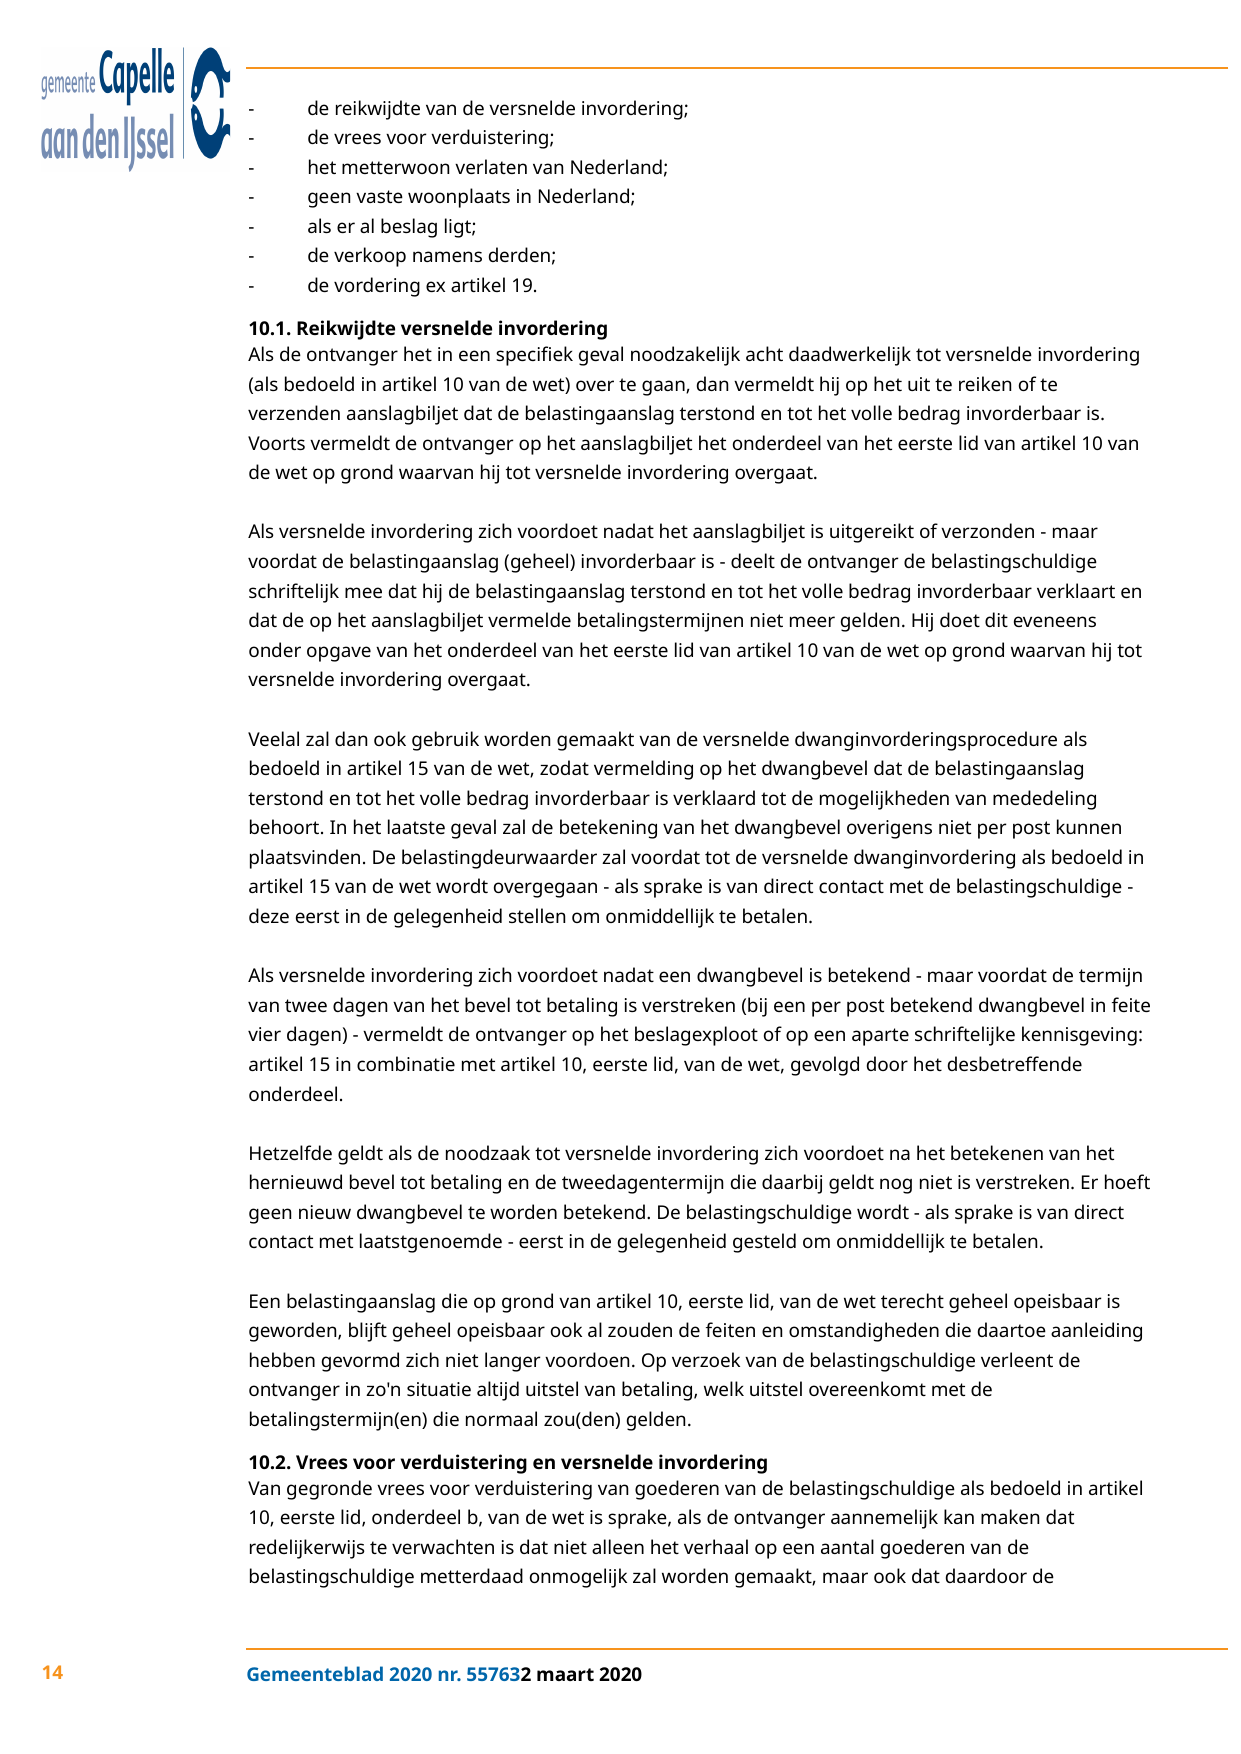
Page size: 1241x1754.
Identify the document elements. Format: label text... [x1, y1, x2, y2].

list als er al beslag ligt; [248, 213, 1152, 239]
text Als versnelde invordering zich voordoet nadat het aanslagbiljet is uitgereikt of verzonden - maar voordat de belastingaanslag (geheel) invorderbaar is - deelt de ontvanger de belastingschuldige schriftelijk mee dat hij de belastingaanslag terstond en tot het volle bedrag invorderbaar verklaart en dat de op het aanslagbiljet vermelde betalingstermijnen niet meer gelden. Hij doet dit eveneens onder opgave van het onderdeel van het eerste lid van artikel 10 van de wet op grond waarvan hij tot versnelde invordering overgaat. [248, 519, 1152, 692]
picture [41, 47, 231, 172]
list de vordering ex artikel 19. [248, 272, 1152, 298]
list de verkoop namens derden; [248, 243, 1152, 268]
list het metterwoon verlaten van Nederland; [248, 154, 1152, 180]
list geen vaste woonplaats in Nederland; [248, 183, 1152, 209]
text Veelal zal dan ook gebruik worden gemaakt van de versnelde dwanginvorderingsprocedure als bedoeld in artikel 15 van de wet, zodat vermelding op het dwangbevel dat de belastingaanslag terstond en tot het volle bedrag invorderbaar is verklaard tot de mogelijkheden van mededeling behoort. In het laatste geval zal de betekening van het dwangbevel overigens niet per post kunnen plaatsvinden. De belastingdeurwaarder zal voordat tot de versnelde dwanginvordering als bedoeld in artikel 15 van de wet wordt overgegaan - als sprake is van direct contact met de belastingschuldige - deze eerst in de gelegenheid stellen om onmiddellijk te betalen. [248, 726, 1152, 929]
text Als de ontvanger het in een specifiek geval noodzakelijk acht daadwerkelijk tot versnelde invordering (als bedoeld in artikel 10 van de wet) over te gaan, dan vermeldt hij op het uit te reiken of te verzenden aanslagbiljet dat de belastingaanslag terstond en tot het volle bedrag invorderbaar is. Voorts vermeldt de ontvanger op het aanslagbiljet het onderdeel van het eerste lid van artikel 10 van de wet op grond waarvan hij tot versnelde invordering overgaat. [248, 341, 1152, 485]
text Van gegronde vrees voor verduistering van goederen van de belastingschuldige als bedoeld in artikel 10, eerste lid, onderdeel b, van de wet is sprake, als de ontvanger aannemelijk kan maken dat redelijkerwijs te verwachten is dat niet alleen het verhaal op een aantal goederen van de belastingschuldige metterdaad onmogelijk zal worden gemaakt, maar ook dat daardoor de [248, 1475, 1152, 1589]
list de vrees voor verduistering; [248, 124, 1152, 150]
text Als versnelde invordering zich voordoet nadat een dwangbevel is betekend - maar voordat de termijn van twee dagen van het bevel tot betaling is verstreken (bij een per post betekend dwangbevel in feite vier dagen) - vermeldt de ontvanger op het beslagexploot of op een aparte schriftelijke kennisgeving: artikel 15 in combinatie met artikel 10, eerste lid, van de wet, gevolgd door het desbetreffende onderdeel. [248, 962, 1152, 1106]
text Hetzelfde geldt als de noodzaak tot versnelde invordering zich voordoet na het betekenen van het hernieuwd bevel tot betaling en de tweedagentermijn die daarbij geldt nog niet is verstreken. Er hoeft geen nieuw dwangbevel te worden betekend. De belastingschuldige wordt - als sprake is van direct contact met laatstgenoemde - eerst in de gelegenheid gesteld om onmiddellijk te betalen. [248, 1140, 1152, 1254]
text 10.1. Reikwijdte versnelde invordering [248, 315, 1152, 341]
text Een belastingaanslag die op grond van artikel 10, eerste lid, van de wet terecht geheel opeisbaar is geworden, blijft geheel opeisbaar ook al zouden de feiten en omstandigheden die daartoe aanleiding hebben gevormd zich niet langer voordoen. Op verzoek van de belastingschuldige verleent de ontvanger in zo'n situatie altijd uitstel van betaling, welk uitstel overeenkomt met de betalingstermijn(en) die normaal zou(den) gelden. [248, 1288, 1152, 1432]
list de reikwijdte van de versnelde invordering; [248, 95, 1152, 121]
text 10.2. Vrees voor verduistering en versnelde invordering [248, 1449, 1152, 1475]
